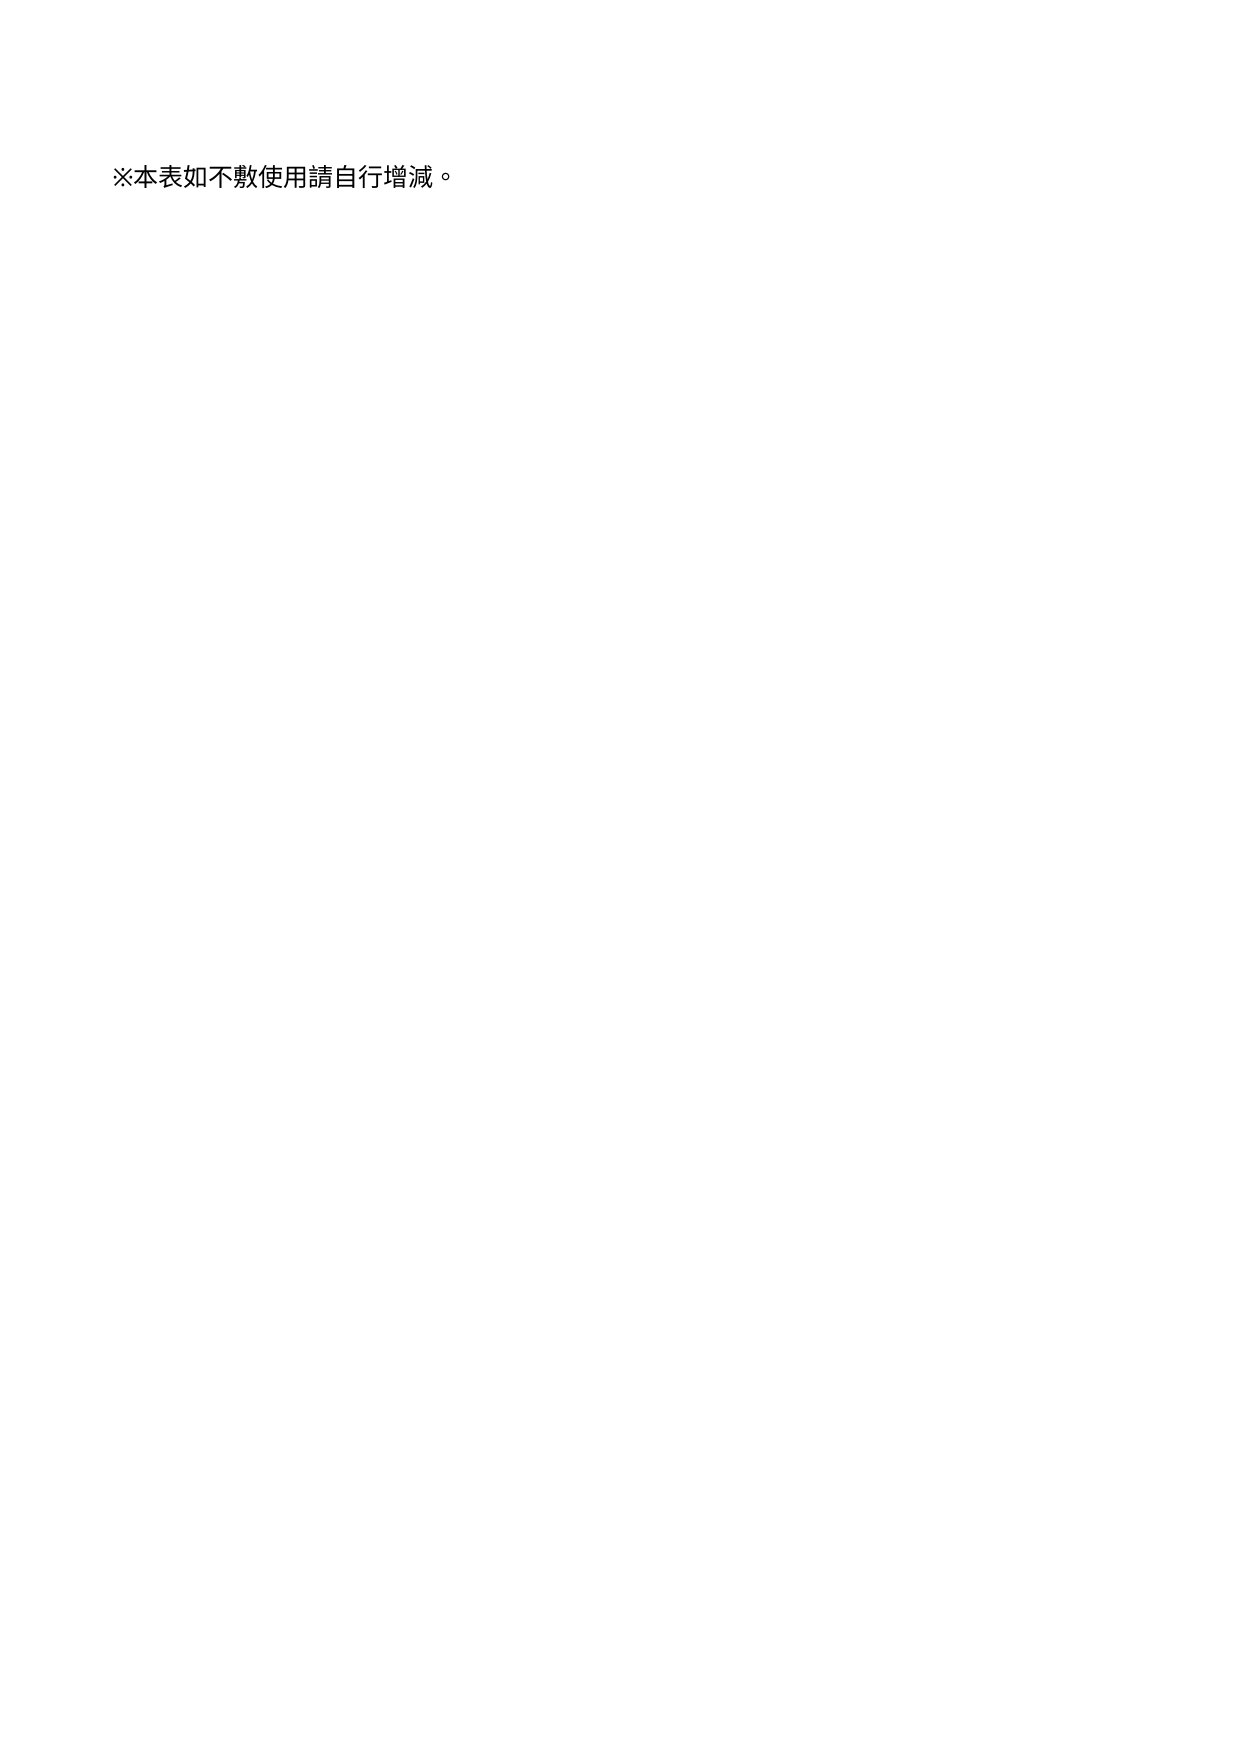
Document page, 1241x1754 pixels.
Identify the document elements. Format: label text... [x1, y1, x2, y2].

text ※本表如不敷使用請自行增減。 [112, 134, 1128, 197]
